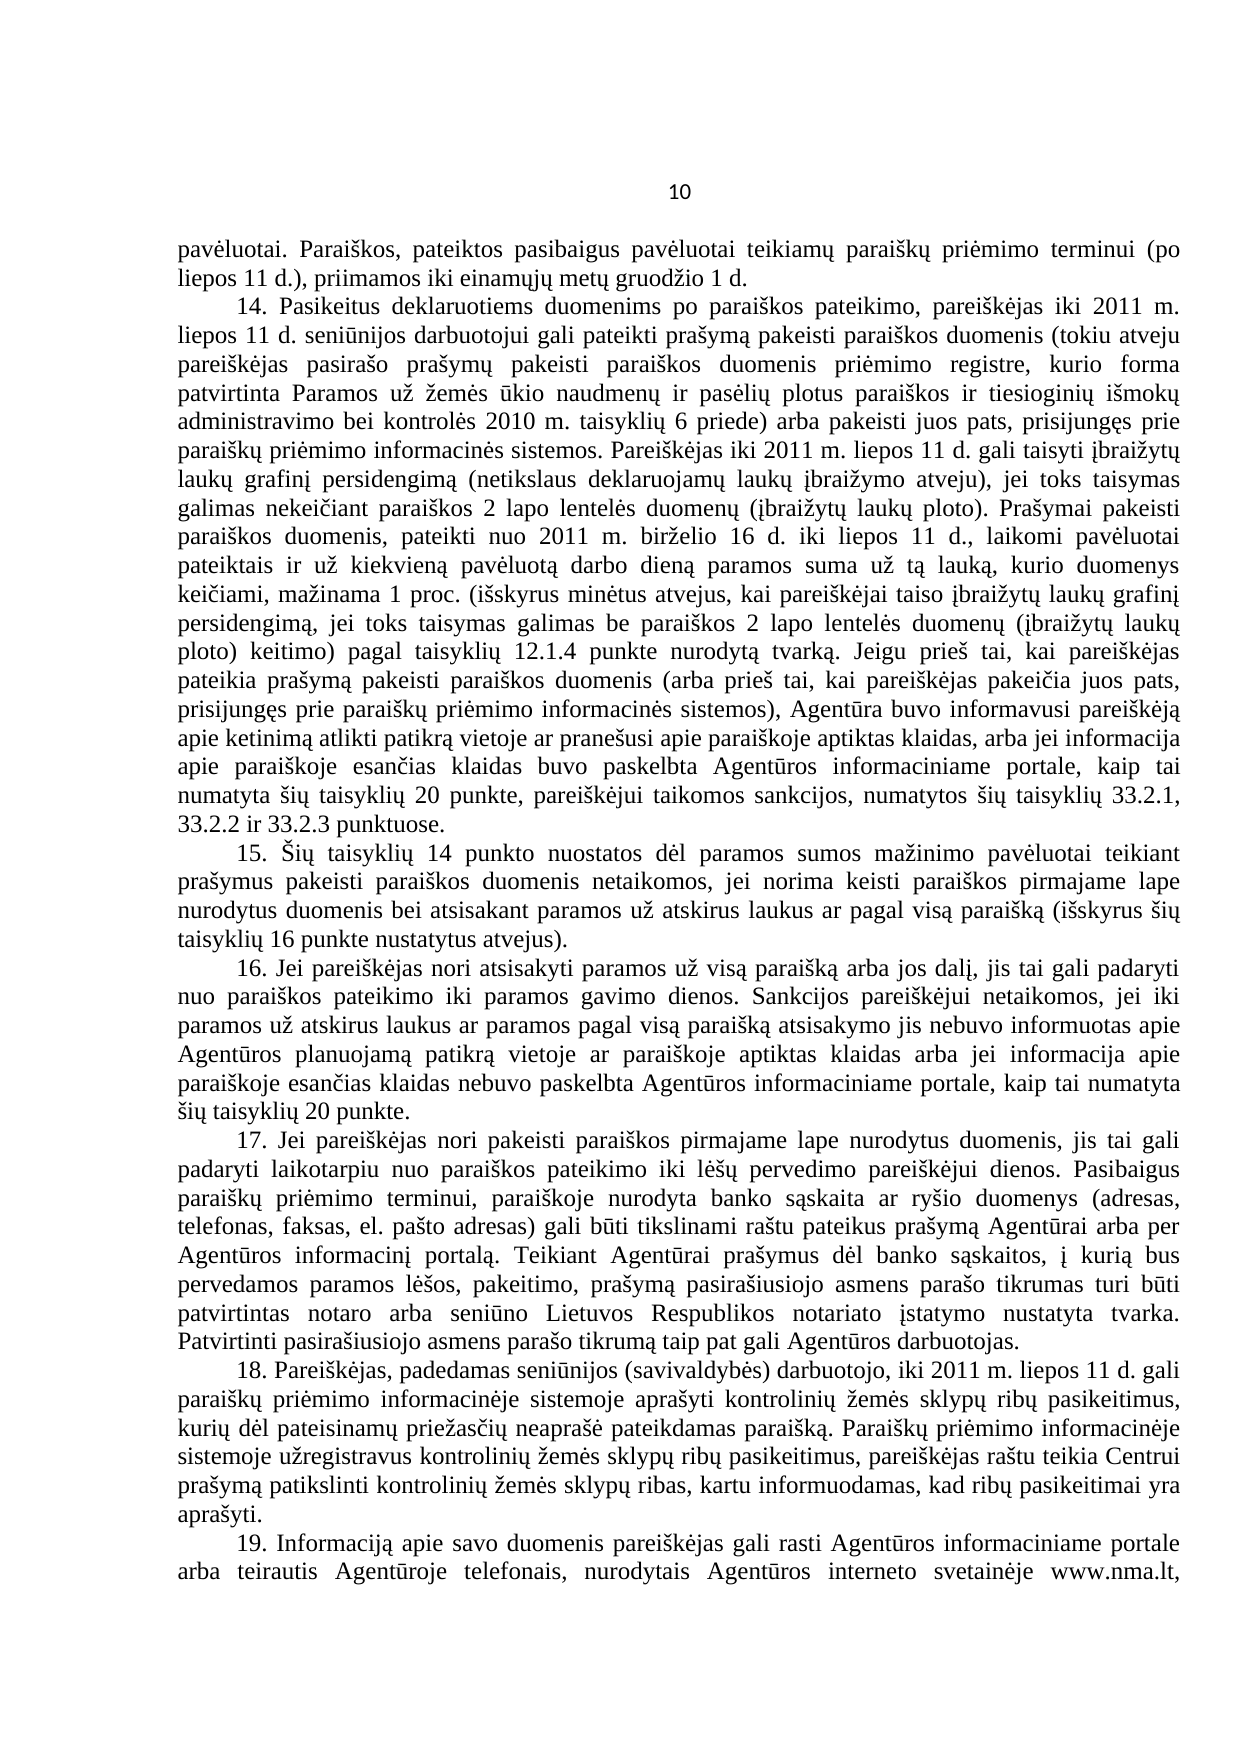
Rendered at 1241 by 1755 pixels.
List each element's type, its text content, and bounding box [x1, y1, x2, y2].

text 15. Šių taisyklių 14 punkto nuostatos dėl paramos sumos mažinimo pavėluotai teikiant prašymus pakeisti paraiškos duomenis netaikomos, jei norima keisti paraiškos pirmajame lape nurodytus duomenis bei atsisakant paramos už atskirus laukus ar pagal visą paraišką (išskyrus šių taisyklių 16 punkte nustatytus atvejus). [177, 838, 1181, 953]
text 17. Jei pareiškėjas nori pakeisti paraiškos pirmajame lape nurodytus duomenis, jis tai gali padaryti laikotarpiu nuo paraiškos pateikimo iki lėšų pervedimo pareiškėjui dienos. Pasibaigus paraiškų priėmimo terminui, paraiškoje nurodyta banko sąskaita ar ryšio duomenys (adresas, telefonas, faksas, el. pašto adresas) gali būti tikslinami raštu pateikus prašymą Agentūrai arba per Agentūros informacinį portalą. Teikiant Agentūrai prašymus dėl banko sąskaitos, į kurią bus pervedamos paramos lėšos, pakeitimo, prašymą pasirašiusiojo asmens parašo tikrumas turi būti patvirtintas notaro arba seniūno Lietuvos Respublikos notariato įstatymo nustatyta tvarka. Patvirtinti pasirašiusiojo asmens parašo tikrumą taip pat gali Agentūros darbuotojas. [177, 1125, 1181, 1355]
text 14. Pasikeitus deklaruotiems duomenims po paraiškos pateikimo, pareiškėjas iki 2011 m. liepos 11 d. seniūnijos darbuotojui gali pateikti prašymą pakeisti paraiškos duomenis (tokiu atveju pareiškėjas pasirašo prašymų pakeisti paraiškos duomenis priėmimo registre, kurio forma patvirtinta Paramos už žemės ūkio naudmenų ir pasėlių plotus paraiškos ir tiesioginių išmokų administravimo bei kontrolės 2010 m. taisyklių 6 priede) arba pakeisti juos pats, prisijungęs prie paraiškų priėmimo informacinės sistemos. Pareiškėjas iki 2011 m. liepos 11 d. gali taisyti įbraižytų laukų grafinį persidengimą (netikslaus deklaruojamų laukų įbraižymo atveju), jei toks taisymas galimas nekeičiant paraiškos 2 lapo lentelės duomenų (įbraižytų laukų ploto). Prašymai pakeisti paraiškos duomenis, pateikti nuo 2011 m. birželio 16 d. iki liepos 11 d., laikomi pavėluotai pateiktais ir už kiekvieną pavėluotą darbo dieną paramos suma už tą lauką, kurio duomenys keičiami, mažinama 1 proc. (išskyrus minėtus atvejus, kai pareiškėjai taiso įbraižytų laukų grafinį persidengimą, jei toks taisymas galimas be paraiškos 2 lapo lentelės duomenų (įbraižytų laukų ploto) keitimo) pagal taisyklių 12.1.4 punkte nurodytą tvarką. Jeigu prieš tai, kai pareiškėjas pateikia prašymą pakeisti paraiškos duomenis (arba prieš tai, kai pareiškėjas pakeičia juos pats, prisijungęs prie paraiškų priėmimo informacinės sistemos), Agentūra buvo informavusi pareiškėją apie ketinimą atlikti patikrą vietoje ar pranešusi apie paraiškoje aptiktas klaidas, arba jei informacija apie paraiškoje esančias klaidas buvo paskelbta Agentūros informaciniame portale, kaip tai numatyta šių taisyklių 20 punkte, pareiškėjui taikomos sankcijos, numatytos šių taisyklių 33.2.1, 33.2.2 ir 33.2.3 punktuose. [177, 291, 1181, 838]
text 18. Pareiškėjas, padedamas seniūnijos (savivaldybės) darbuotojo, iki 2011 m. liepos 11 d. gali paraiškų priėmimo informacinėje sistemoje aprašyti kontrolinių žemės sklypų ribų pasikeitimus, kurių dėl pateisinamų priežasčių neaprašė pateikdamas paraišką. Paraiškų priėmimo informacinėje sistemoje užregistravus kontrolinių žemės sklypų ribų pasikeitimus, pareiškėjas raštu teikia Centrui prašymą patikslinti kontrolinių žemės sklypų ribas, kartu informuodamas, kad ribų pasikeitimai yra aprašyti. [177, 1355, 1181, 1528]
text 16. Jei pareiškėjas nori atsisakyti paramos už visą paraišką arba jos dalį, jis tai gali padaryti nuo paraiškos pateikimo iki paramos gavimo dienos. Sankcijos pareiškėjui netaikomos, jei iki paramos už atskirus laukus ar paramos pagal visą paraišką atsisakymo jis nebuvo informuotas apie Agentūros planuojamą patikrą vietoje ar paraiškoje aptiktas klaidas arba jei informacija apie paraiškoje esančias klaidas nebuvo paskelbta Agentūros informaciniame portale, kaip tai numatyta šių taisyklių 20 punkte. [177, 953, 1181, 1125]
text 19. Informaciją apie savo duomenis pareiškėjas gali rasti Agentūros informaciniame portale arba teirautis Agentūroje telefonais, nurodytais Agentūros interneto svetainėje www.nma.lt, [177, 1528, 1181, 1585]
text pavėluotai. Paraiškos, pateiktos pasibaigus pavėluotai teikiamų paraiškų priėmimo terminui (po liepos 11 d.), priimamos iki einamųjų metų gruodžio 1 d. [177, 234, 1181, 291]
